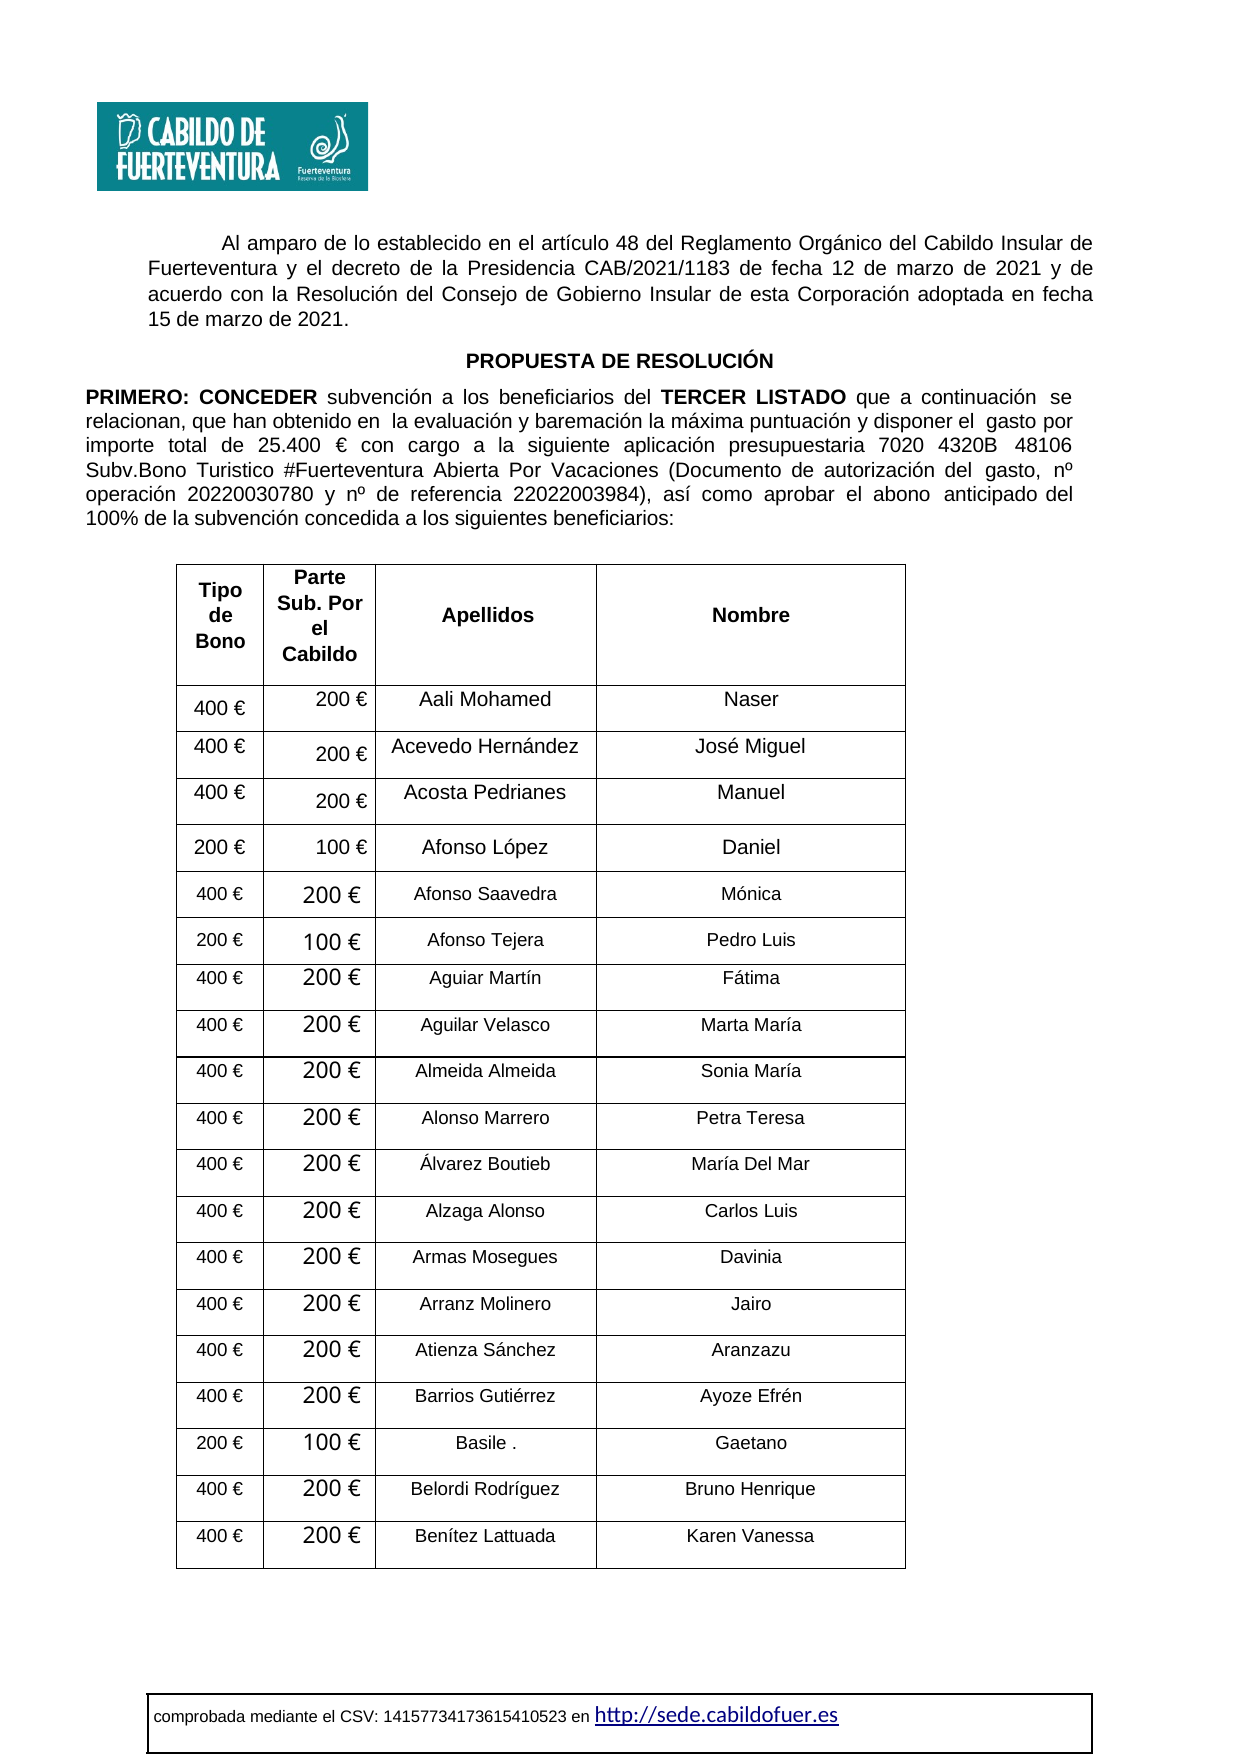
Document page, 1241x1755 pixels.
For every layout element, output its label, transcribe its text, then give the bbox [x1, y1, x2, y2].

table_cell Acevedo Hernández [376, 732, 596, 778]
table_cell Benítez Lattuada [376, 1522, 596, 1567]
table_cell Aali Mohamed [376, 686, 596, 731]
table_cell 200 € [264, 1243, 375, 1289]
table_cell Basile . [376, 1429, 596, 1474]
table_cell 200 € [264, 1058, 375, 1103]
table_cell 200 € [264, 872, 375, 917]
table_cell 200 € [264, 1476, 375, 1521]
table_cell Sonia María [597, 1058, 905, 1103]
table_cell 100 € [264, 1429, 375, 1474]
table_cell Aguiar Martín [376, 965, 596, 1010]
table_cell 400 € [177, 1150, 263, 1196]
table_cell 400 € [177, 1104, 263, 1149]
table_cell 400 € [177, 1383, 263, 1428]
table_cell Davinia [597, 1243, 905, 1289]
table_cell 200 € [264, 965, 375, 1010]
table_cell 200 € [264, 1197, 375, 1242]
table_cell Jairo [597, 1290, 905, 1335]
table_cell 400 € [177, 1058, 263, 1103]
table_cell Mónica [597, 872, 905, 917]
table_header Tipo de Bono [177, 565, 263, 685]
table_header Nombre [597, 565, 905, 685]
table_cell Manuel [597, 779, 905, 824]
table_cell Aguilar Velasco [376, 1011, 596, 1056]
table_cell 400 € [177, 1336, 263, 1382]
table_cell Karen Vanessa [597, 1522, 905, 1567]
table_header Apellidos [376, 565, 596, 685]
text PRIMERO: CONCEDER subvención a los beneficiarios del TERCER LISTADO que a continuación se relacionan, que han obtenido en la evaluación y baremación la máxima puntuación y disponer el gasto por importe total de 25.400 € con cargo a la siguiente aplicación presupuestaria 7020 4320B 48106 Subv.Bono Turistico #Fuerteventura Abierta Por Vacaciones (Documento de autorización del gasto, nº operación 20220030780 y nº de referencia 22022003984), así como aprobar el abono anticipado del 100% de la subvención concedida a los siguientes beneficiarios: [85, 385, 1073, 530]
table_cell Gaetano [597, 1429, 905, 1474]
table_cell 200 € [264, 1011, 375, 1056]
table_cell Afonso Tejera [376, 918, 596, 963]
table_cell 200 € [264, 1290, 375, 1335]
table_cell Aranzazu [597, 1336, 905, 1382]
table_cell Carlos Luis [597, 1197, 905, 1242]
table_cell Barrios Gutiérrez [376, 1383, 596, 1428]
table_cell 400 € [177, 1011, 263, 1056]
table_cell 200 € [264, 1336, 375, 1382]
table_cell 200 € [264, 1104, 375, 1149]
text Al amparo de lo establecido en el artículo 48 del Reglamento Orgánico del Cabildo Insular de Fuerteventura y el decreto de la Presidencia CAB/2021/1183 de fecha 12 de marzo de 2021 y de acuerdo con la Resolución del Consejo de Gobierno Insular de esta Corporación adoptada en fecha 15 de marzo de 2021. [148, 231, 1093, 331]
table_cell Petra Teresa [597, 1104, 905, 1149]
table_cell 100 € [264, 825, 375, 871]
table_cell 200 € [177, 825, 263, 871]
table_cell 200 € [264, 1383, 375, 1428]
table_cell Álvarez Boutieb [376, 1150, 596, 1196]
table_cell 100 € [264, 918, 375, 963]
table_cell Afonso Saavedra [376, 872, 596, 917]
table_cell 400 € [177, 1197, 263, 1242]
table_cell Acosta Pedrianes [376, 779, 596, 824]
table_cell Atienza Sánchez [376, 1336, 596, 1382]
table_cell 400 € [177, 686, 263, 731]
table_cell 400 € [177, 1290, 263, 1335]
table_cell Alzaga Alonso [376, 1197, 596, 1242]
table_cell 200 € [264, 779, 375, 824]
table_cell Afonso López [376, 825, 596, 871]
table_cell 200 € [177, 918, 263, 963]
table_cell 200 € [264, 1150, 375, 1196]
table_cell 400 € [177, 872, 263, 917]
table_cell Daniel [597, 825, 905, 871]
table_cell Armas Mosegues [376, 1243, 596, 1289]
table_cell 200 € [177, 1429, 263, 1474]
table_header Parte Sub. Por el Cabildo [264, 565, 375, 685]
table_cell Ayoze Efrén [597, 1383, 905, 1428]
table_cell Belordi Rodríguez [376, 1476, 596, 1521]
table_cell 200 € [264, 1522, 375, 1567]
table_cell 400 € [177, 1522, 263, 1567]
table_cell Alonso Marrero [376, 1104, 596, 1149]
table_cell 400 € [177, 779, 263, 824]
table_cell Pedro Luis [597, 918, 905, 963]
table_cell María Del Mar [597, 1150, 905, 1196]
table_cell 200 € [264, 686, 375, 731]
table_cell 400 € [177, 732, 263, 778]
table_cell 400 € [177, 965, 263, 1010]
table_cell 400 € [177, 1476, 263, 1521]
table_cell Naser [597, 686, 905, 731]
table_cell Almeida Almeida [376, 1058, 596, 1103]
subtitle PROPUESTA DE RESOLUCIÓN [466, 348, 1107, 372]
table_cell 400 € [177, 1243, 263, 1289]
table_cell Arranz Molinero [376, 1290, 596, 1335]
table_cell 200 € [264, 732, 375, 778]
table_cell Fátima [597, 965, 905, 1010]
table_cell José Miguel [597, 732, 905, 778]
table_cell Marta María [597, 1011, 905, 1056]
table_cell Bruno Henrique [597, 1476, 905, 1521]
